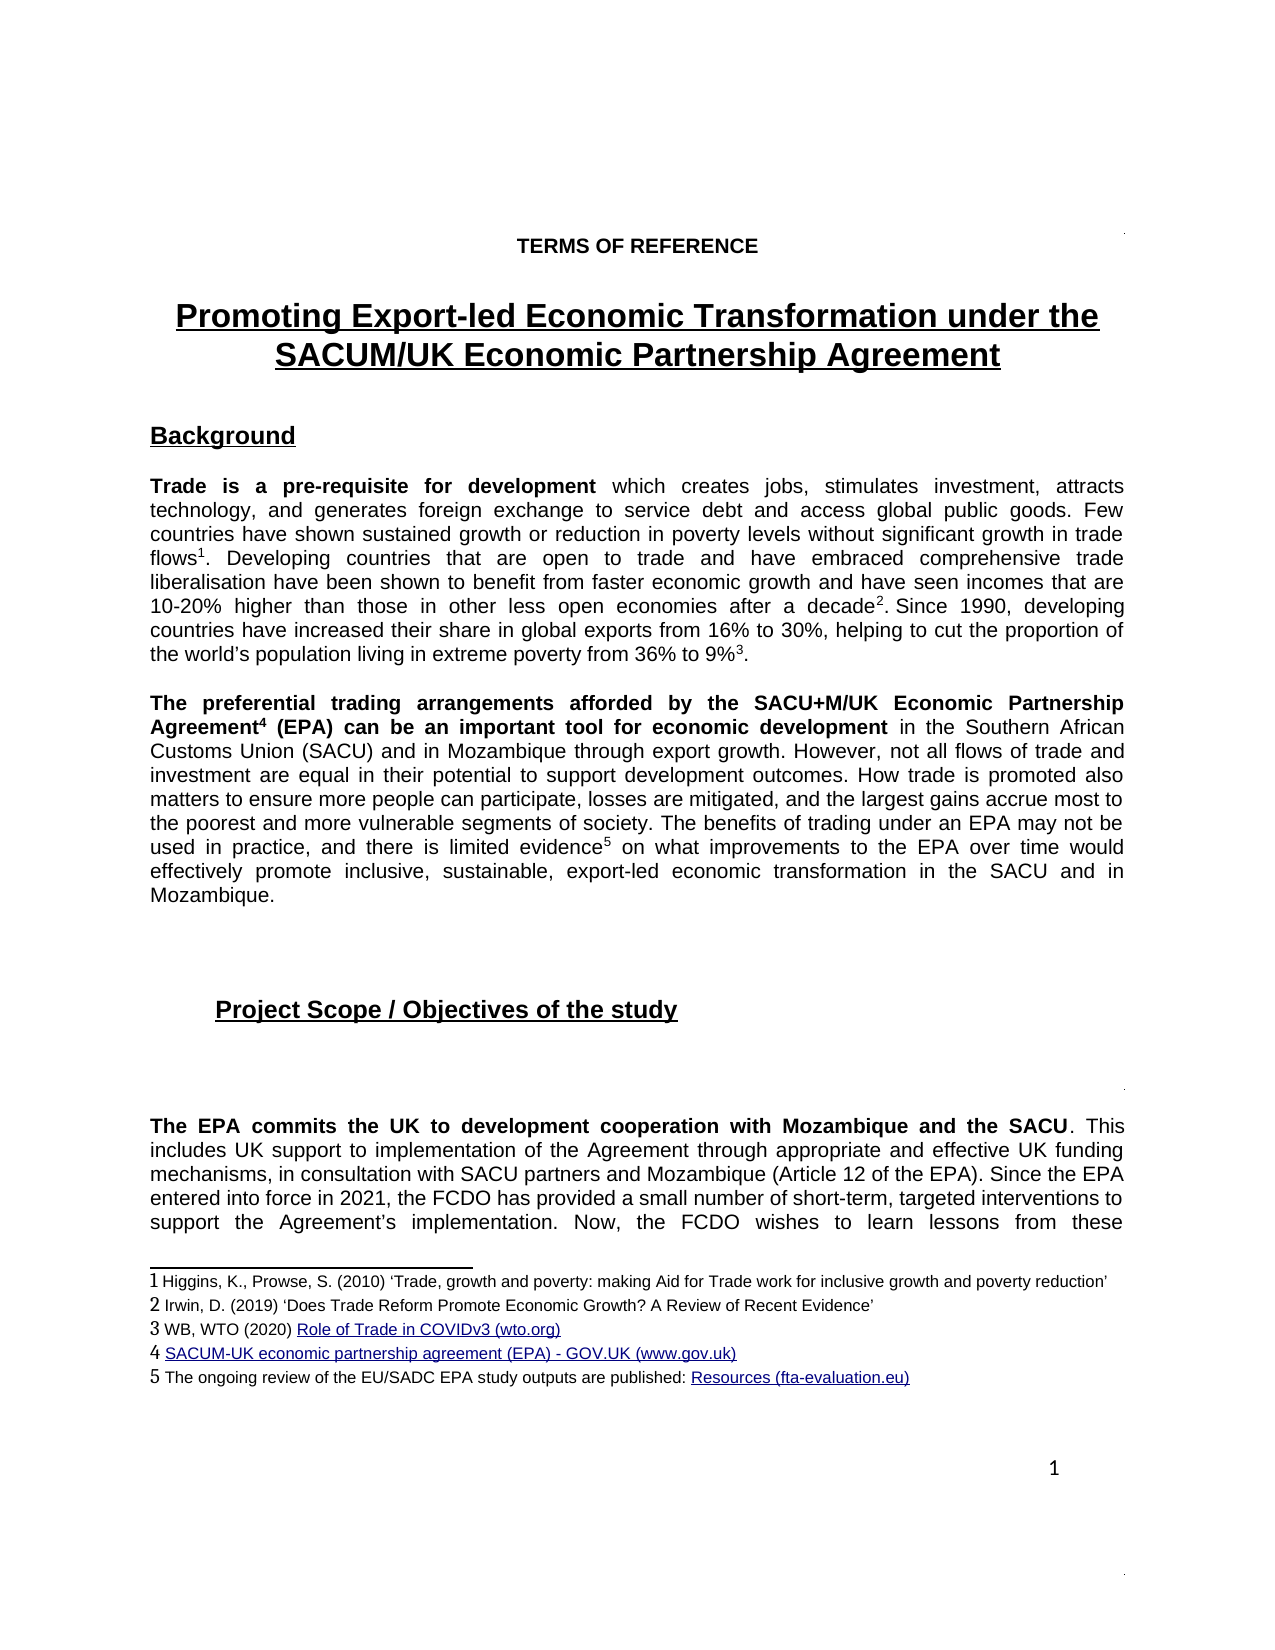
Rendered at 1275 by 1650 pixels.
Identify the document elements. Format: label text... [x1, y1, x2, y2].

text WB, WTO (2020) Role of Trade in COVIDv3 (wto.org) [150, 1316, 1125, 1340]
text Irwin, D. (2019) ‘Does Trade Reform Promote Economic Growth? A Review of Recent Evidence’ [150, 1292, 1125, 1316]
text The ongoing review of the EU/SADC EPA study outputs are published: Resources (fta-evaluation.eu) [150, 1364, 1125, 1388]
text TERMS OF REFERENCE [150, 234, 1125, 258]
text Promoting Export-led Economic Transformation under the SACUM/UK Economic Partnership Agreement [150, 258, 1125, 373]
text The EPA commits the UK to development cooperation with Mozambique and the SACU. This includes UK support to implementation of the Agreement through appropriate and effective UK funding mechanisms, in consultation with SACU partners and Mozambique (Article 12 of the EPA). Since the EPA entered into force in 2021, the FCDO has provided a small number of short-term, targeted interventions to support the Agreement’s implementation. Now, the FCDO wishes to learn lessons from these [150, 1114, 1125, 1233]
text Trade is a pre-requisite for development which creates jobs, stimulates investment, attracts technology, and generates foreign exchange to service debt and access global public goods. Few countries have shown sustained growth or reduction in poverty levels without significant growth in trade flows. Developing countries that are open to trade and have embraced comprehensive trade liberalisation have been shown to benefit from faster economic growth and have seen incomes that are 10-20% higher than those in other less open economies after a decade. Since 1990, developing countries have increased their share in global exports from 16% to 30%, helping to cut the proportion of the world’s population living in extreme poverty from 36% to 9%. [150, 474, 1125, 667]
text Project Scope / Objectives of the study [151, 931, 1124, 1089]
text Higgins, K., Prowse, S. (2010) ‘Trade, growth and poverty: making Aid for Trade work for inclusive growth and poverty reduction’ [150, 1268, 1125, 1292]
text The preferential trading arrangements afforded by the SACU+M/UK Economic Partnership Agreement (EPA) can be an important tool for economic development in the Southern African Customs Union (SACU) and in Mozambique through export growth. However, not all flows of trade and investment are equal in their potential to support development outcomes. How trade is promoted also matters to ensure more people can participate, losses are mitigated, and the largest gains accrue most to the poorest and more vulnerable segments of society. The benefits of trading under an EPA may not be used in practice, and there is limited evidence on what improvements to the EPA over time would effectively promote inclusive, sustainable, export-led economic transformation in the SACU and in Mozambique. [150, 691, 1125, 906]
text Background [150, 421, 1125, 450]
text SACUM-UK economic partnership agreement (EPA) - GOV.UK (www.gov.uk) [150, 1340, 1125, 1364]
